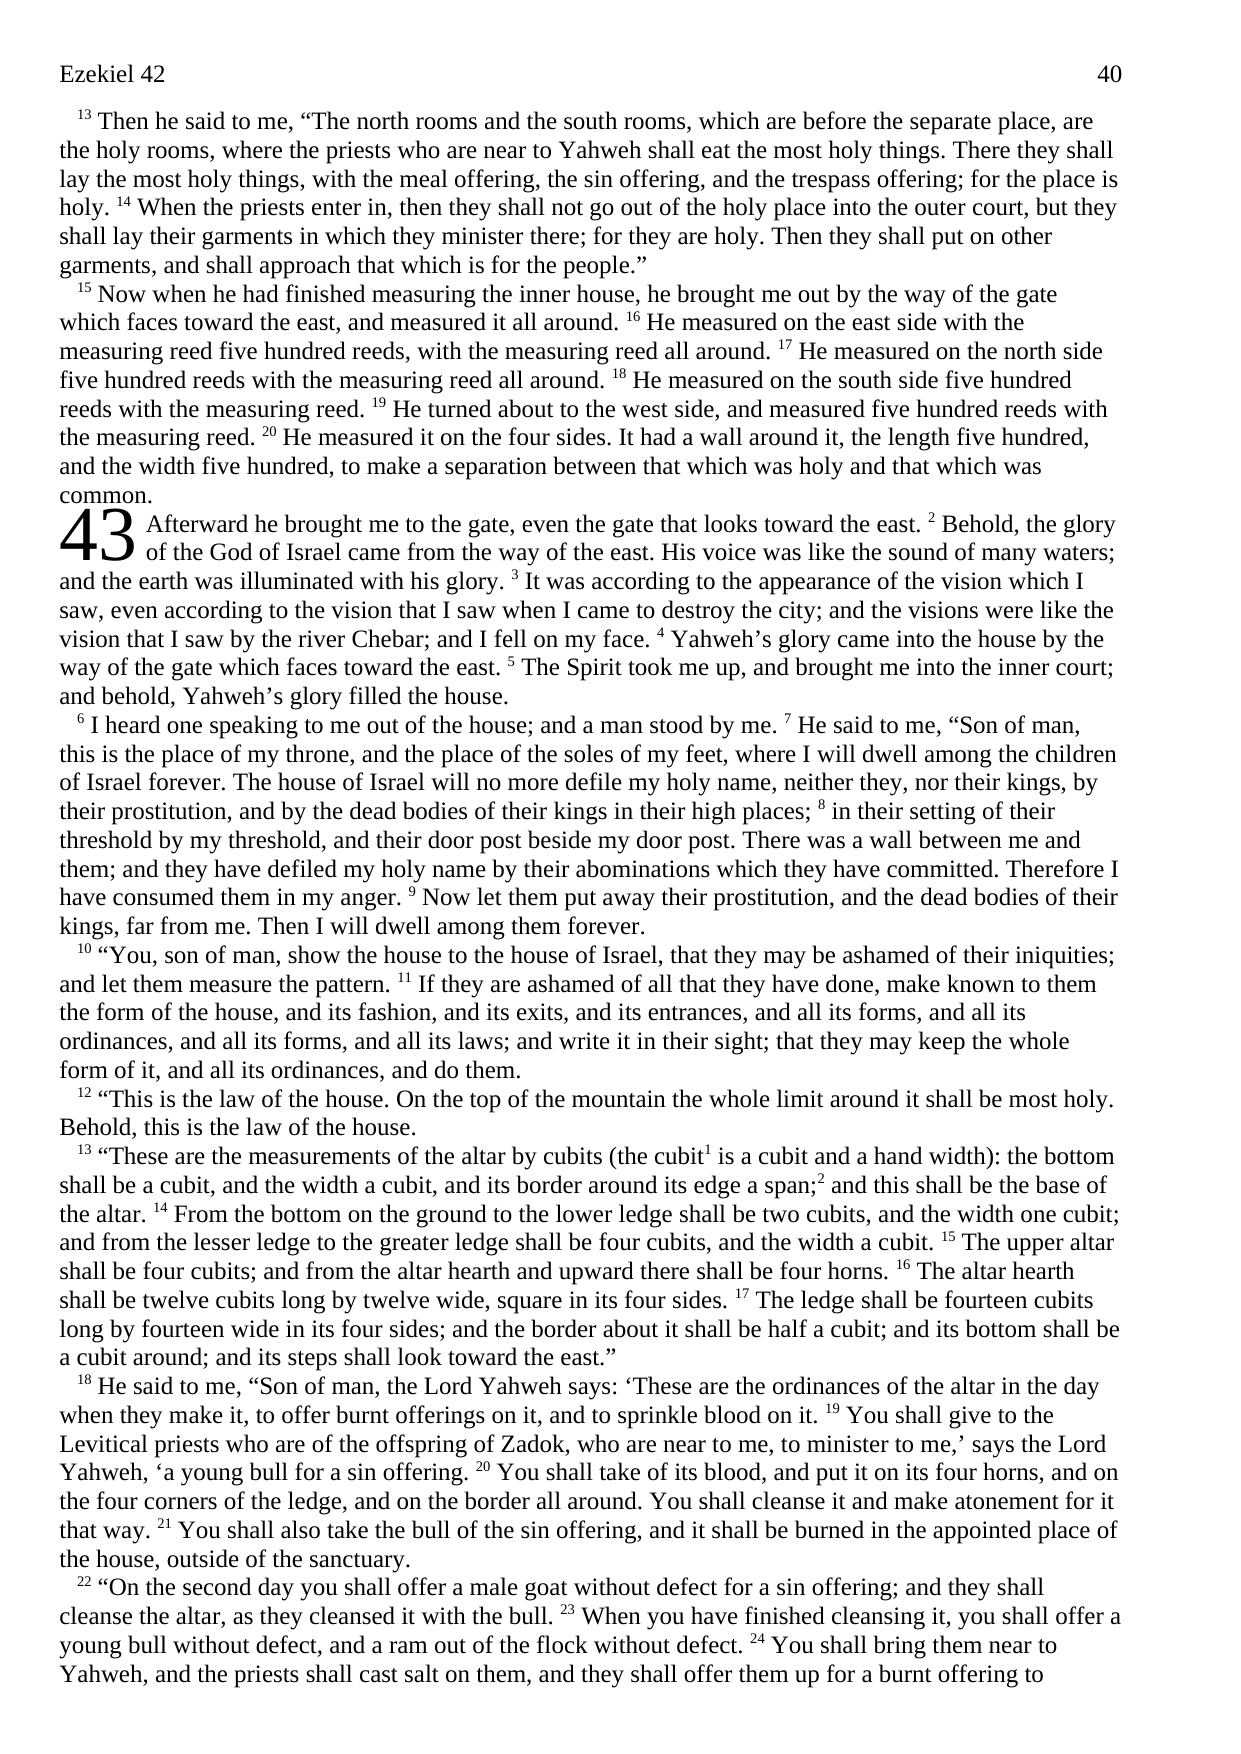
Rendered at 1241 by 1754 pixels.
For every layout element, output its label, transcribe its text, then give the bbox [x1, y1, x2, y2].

text 22 “On the second day you shall offer a male goat without defect for a sin offering; and they shall cleanse the altar, as they cleansed it with the bull. 23 When you have finished cleansing it, you shall offer a young bull without defect, and a ram out of the flock without defect. 24 You shall bring them near to Yahweh, and the priests shall cast salt on them, and they shall offer them up for a burnt offering to [59, 1572, 1122, 1687]
text 6 I heard one speaking to me out of the house; and a man stood by me. 7 He said to me, “Son of man, this is the place of my throne, and the place of the soles of my feet, where I will dwell among the children of Israel forever. The house of Israel will no more defile my holy name, neither they, nor their kings, by their prostitution, and by the dead bodies of their kings in their high places; 8 in their setting of their threshold by my threshold, and their door post beside my door post. There was a wall between me and them; and they have defiled my holy name by their abominations which they have committed. Therefore I have consumed them in my anger. 9 Now let them put away their prostitution, and the dead bodies of their kings, far from me. Then I will dwell among them forever. [59, 710, 1122, 940]
text 13 “These are the measurements of the altar by cubits (the cubit1 is a cubit and a hand width): the bottom shall be a cubit, and the width a cubit, and its border around its edge a span;2 and this shall be the base of the altar. 14 From the bottom on the ground to the lower ledge shall be two cubits, and the width one cubit; and from the lesser ledge to the greater ledge shall be four cubits, and the width a cubit. 15 The upper altar shall be four cubits; and from the altar hearth and upward there shall be four horns. 16 The altar hearth shall be twelve cubits long by twelve wide, square in its four sides. 17 The ledge shall be fourteen cubits long by fourteen wide in its four sides; and the border about it shall be half a cubit; and its bottom shall be a cubit around; and its steps shall look toward the east.” [59, 1141, 1122, 1371]
text 18 He said to me, “Son of man, the Lord Yahweh says: ‘These are the ordinances of the altar in the day when they make it, to offer burnt offerings on it, and to sprinkle blood on it. 19 You shall give to the Levitical priests who are of the offspring of Zadok, who are near to me, to minister to me,’ says the Lord Yahweh, ‘a young bull for a sin offering. 20 You shall take of its blood, and put it on its four horns, and on the four corners of the ledge, and on the border all around. You shall cleanse it and make atonement for it that way. 21 You shall also take the bull of the sin offering, and it shall be burned in the appointed place of the house, outside of the sanctuary. [59, 1371, 1122, 1572]
text 15 Now when he had finished measuring the inner house, he brought me out by the way of the gate which faces toward the east, and measured it all around. 16 He measured on the east side with the measuring reed five hundred reeds, with the measuring reed all around. 17 He measured on the north side five hundred reeds with the measuring reed all around. 18 He measured on the south side five hundred reeds with the measuring reed. 19 He turned about to the west side, and measured five hundred reeds with the measuring reed. 20 He measured it on the four sides. It had a wall around it, the length five hundred, and the width five hundred, to make a separation between that which was holy and that which was common. [59, 279, 1122, 509]
text 13 Then he said to me, “The north rooms and the south rooms, which are before the separate place, are the holy rooms, where the priests who are near to Yahweh shall eat the most holy things. There they shall lay the most holy things, with the meal offering, the sin offering, and the trespass offering; for the place is holy. 14 When the priests enter in, then they shall not go out of the holy place into the outer court, but they shall lay their garments in which they minister there; for they are holy. Then they shall put on other garments, and shall approach that which is for the people.” [59, 106, 1122, 279]
text 12 “This is the law of the house. On the top of the mountain the whole limit around it shall be most holy. Behold, this is the law of the house. [59, 1084, 1122, 1141]
text 43Afterward he brought me to the gate, even the gate that looks toward the east. 2 Behold, the glory of the God of Israel came from the way of the east. His voice was like the sound of many waters; and the earth was illuminated with his glory. 3 It was according to the appearance of the vision which I saw, even according to the vision that I saw when I came to destroy the city; and the visions were like the vision that I saw by the river Chebar; and I fell on my face. 4 Yahweh’s glory came into the house by the way of the gate which faces toward the east. 5 The Spirit took me up, and brought me into the inner court; and behold, Yahweh’s glory filled the house. [59, 509, 1122, 710]
text 10 “You, son of man, show the house to the house of Israel, that they may be ashamed of their iniquities; and let them measure the pattern. 11 If they are ashamed of all that they have done, make known to them the form of the house, and its fashion, and its exits, and its entrances, and all its forms, and all its ordinances, and all its forms, and all its laws; and write it in their sight; that they may keep the whole form of it, and all its ordinances, and do them. [59, 940, 1122, 1084]
